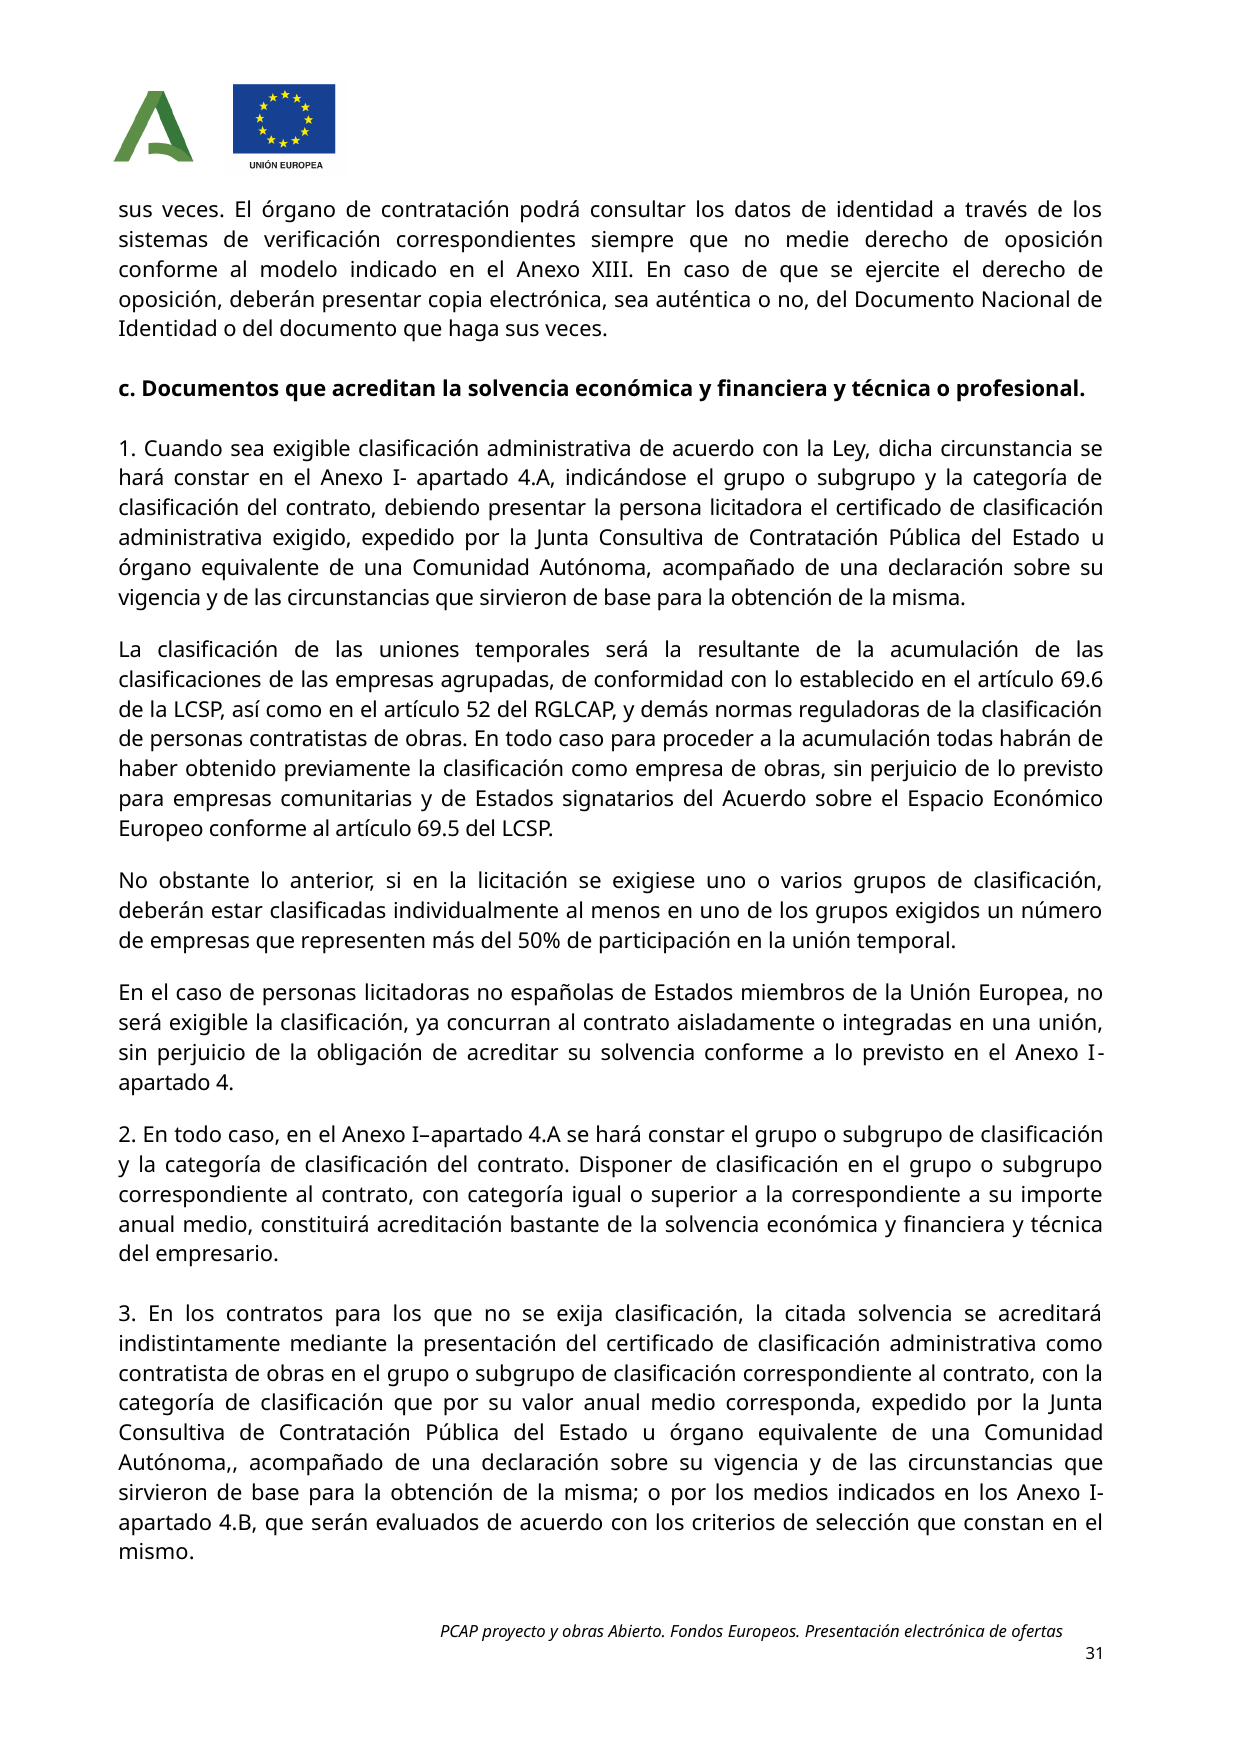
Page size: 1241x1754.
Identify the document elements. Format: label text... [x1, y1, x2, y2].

text No obstante lo anterior, si en la licitación se exigiese uno o varios grupos de clasificación, deberán estar clasificadas individualmente al menos en uno de los grupos exigidos un número de empresas que representen más del 50% de participación en la unión temporal. [118, 865, 1104, 955]
text sus veces. El órgano de contratación podrá consultar los datos de identidad a través de los sistemas de verificación correspondientes siempre que no medie derecho de oposición conforme al modelo indicado en el Anexo XIII. En caso de que se ejercite el derecho de oposición, deberán presentar copia electrónica, sea auténtica o no, del Documento Nacional de Identidad o del documento que haga sus veces. [118, 194, 1104, 343]
text La clasificación de las uniones temporales será la resultante de la acumulación de las clasificaciones de las empresas agrupadas, de conformidad con lo establecido en el artículo 69.6 de la LCSP, así como en el artículo 52 del RGLCAP, y demás normas reguladoras de la clasificación de personas contratistas de obras. En todo caso para proceder a la acumulación todas habrán de haber obtenido previamente la clasificación como empresa de obras, sin perjuicio de lo previsto para empresas comunitarias y de Estados signatarios del Acuerdo sobre el Espacio Económico Europeo conforme al artículo 69.5 del LCSP. [118, 634, 1104, 843]
text En el caso de personas licitadoras no españolas de Estados miembros de la Unión Europea, no será exigible la clasificación, ya concurran al contrato aisladamente o integradas en una unión, sin perjuicio de la obligación de acreditar su solvencia conforme a lo previsto en el Anexo I- apartado 4. [118, 977, 1104, 1097]
picture [221, 78, 347, 176]
text 3. En los contratos para los que no se exija clasificación, la citada solvencia se acreditará indistintamente mediante la presentación del certificado de clasificación administrativa como contratista de obras en el grupo o subgrupo de clasificación correspondiente al contrato, con la categoría de clasificación que por su valor anual medio corresponda, expedido por la Junta Consultiva de Contratación Pública del Estado u órgano equivalente de una Comunidad Autónoma,, acompañado de una declaración sobre su vigencia y de las circunstancias que sirvieron de base para la obtención de la misma; o por los medios indicados en los Anexo I- apartado 4.B, que serán evaluados de acuerdo con los criterios de selección que constan en el mismo. [118, 1298, 1104, 1566]
text 1. Cuando sea exigible clasificación administrativa de acuerdo con la Ley, dicha circunstancia se hará constar en el Anexo I- apartado 4.A, indicándose el grupo o subgrupo y la categoría de clasificación del contrato, debiendo presentar la persona licitadora el certificado de clasificación administrativa exigido, expedido por la Junta Consultiva de Contratación Pública del Estado u órgano equivalente de una Comunidad Autónoma, acompañado de una declaración sobre su vigencia y de las circunstancias que sirvieron de base para la obtención de la misma. [118, 433, 1104, 611]
picture [109, 86, 198, 166]
text 2. En todo caso, en el Anexo I–apartado 4.A se hará constar el grupo o subgrupo de clasificación y la categoría de clasificación del contrato. Disponer de clasificación en el grupo o subgrupo correspondiente al contrato, con categoría igual o superior a la correspondiente a su importe anual medio, constituirá acreditación bastante de la solvencia económica y financiera y técnica del empresario. [118, 1119, 1104, 1268]
text c. Documentos que acreditan la solvencia económica y financiera y técnica o profesional. [118, 373, 1104, 403]
